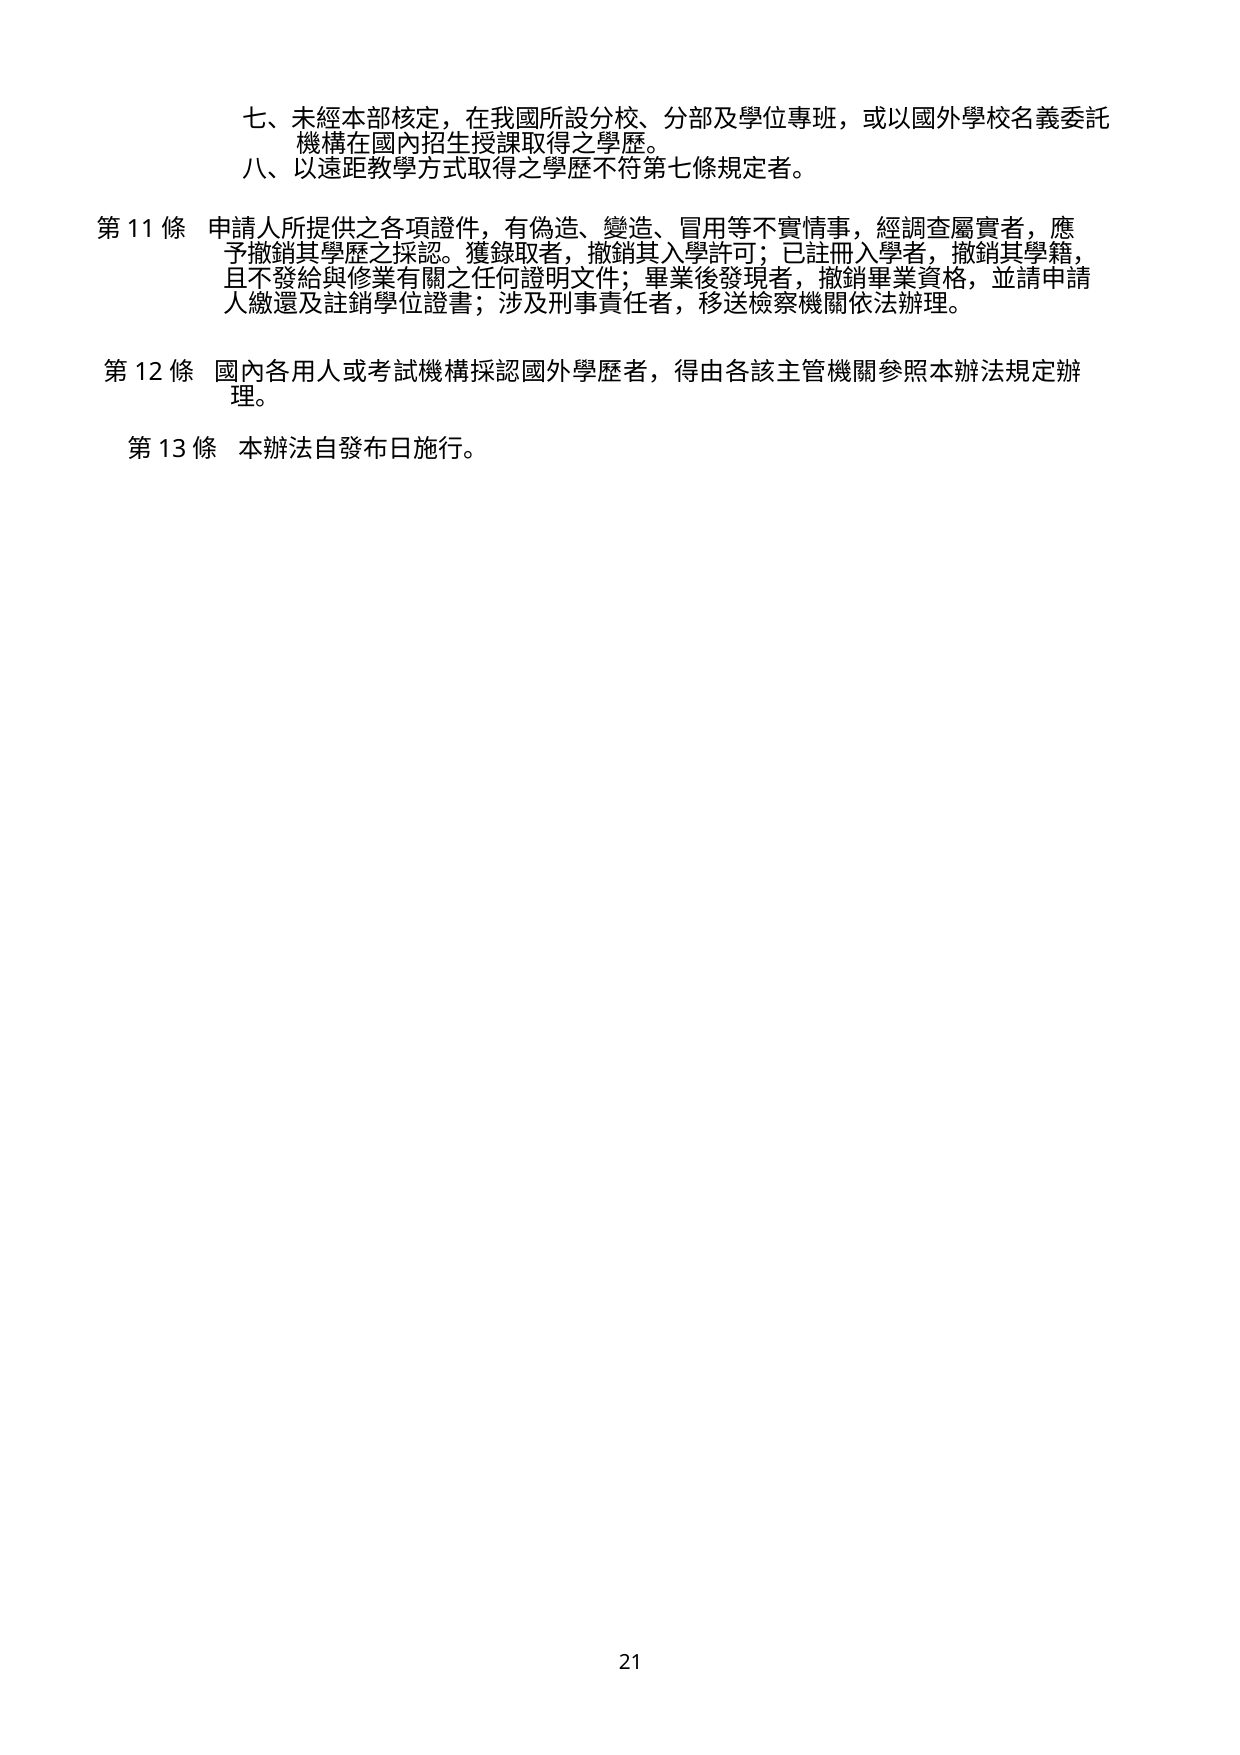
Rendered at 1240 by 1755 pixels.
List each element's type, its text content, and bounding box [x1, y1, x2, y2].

text 第 11 條 申請人所提供之各項證件，有偽造、變造、冒用等不實情事，經調查屬實者，應 [96, 217, 1231, 242]
text 理。 [231, 385, 1231, 410]
text 八、以遠距教學方式取得之學歷不符第七條規定者。 [242, 157, 1231, 182]
text 七、未經本部核定，在我國所設分校、分部及學位專班，或以國外學校名義委託 [242, 107, 1231, 132]
text 予撤銷其學歷之採認。獲錄取者，撤銷其入學許可；已註冊入學者，撤銷其學籍， [223, 242, 1231, 267]
text 人繳還及註銷學位證書；涉及刑事責任者，移送檢察機關依法辦理。 [223, 292, 1231, 317]
text 第 13 條 本辦法自發布日施行。 [127, 437, 543, 462]
text 第 12 條 國內各用人或考試機構採認國外學歷者，得由各該主管機關參照本辦法規定辦 [103, 360, 1231, 385]
text 機構在國內招生授課取得之學歷。 [297, 132, 1231, 157]
text 且不發給與修業有關之任何證明文件；畢業後發現者，撤銷畢業資格，並請申請 [223, 267, 1231, 292]
text 21 [618, 1651, 653, 1674]
